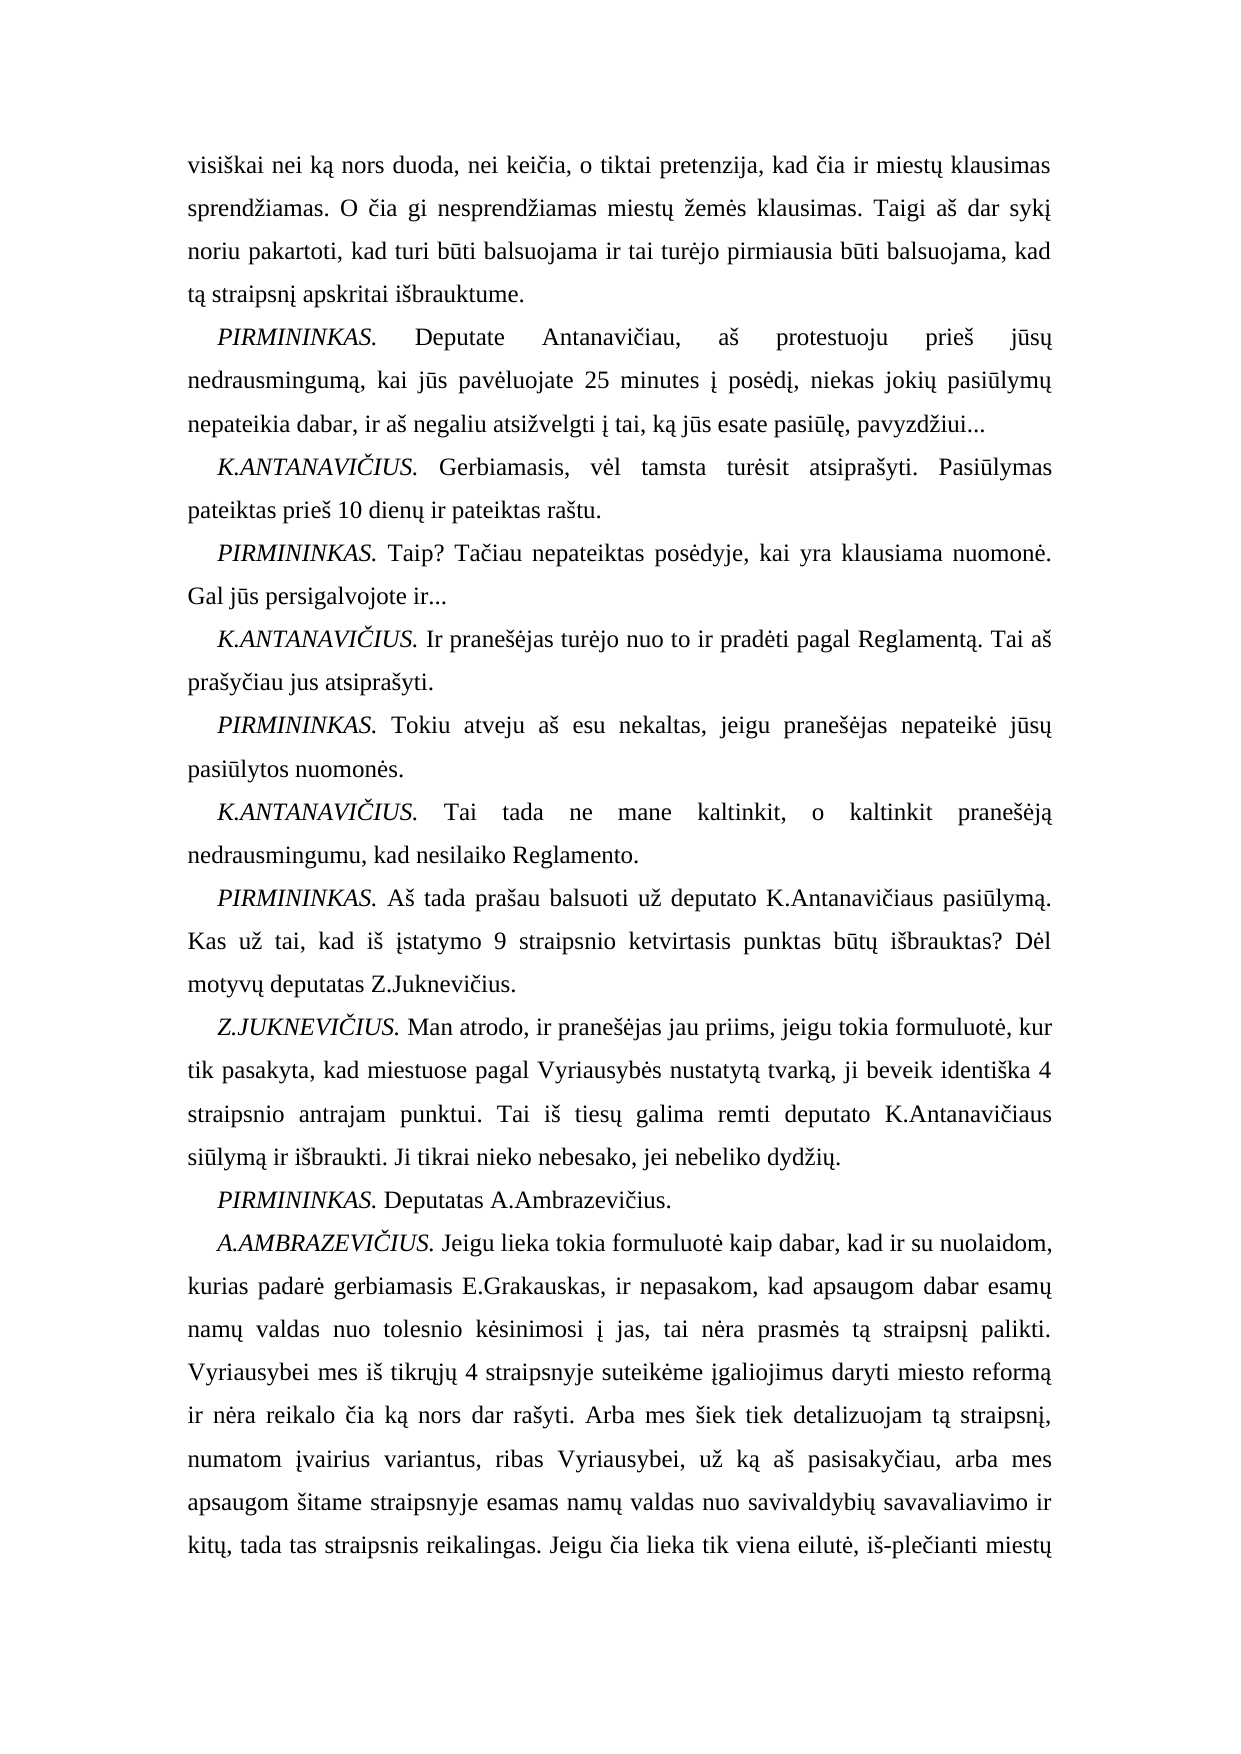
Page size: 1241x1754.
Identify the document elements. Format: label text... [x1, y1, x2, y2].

text PIRMININKAS. Tokiu atveju aš esu nekaltas, jeigu pranešėjas nepateikė jūsų pasiūlytos nuomonės. [187, 711, 1053, 782]
text A.AMBRAZEVIČIUS. Jeigu lieka tokia formuluotė kaip dabar, kad ir su nuolaidom, kurias padarė gerbiamasis E.Grakauskas, ir nepasakom, kad apsaugom dabar esamų namų valdas nuo tolesnio kėsinimosi į jas, tai nėra prasmės tą straipsnį palikti. Vyriausybei mes iš tikrųjų 4 straipsnyje suteikėme įgaliojimus daryti miesto reformą ir nėra reikalo čia ką nors dar rašyti. Arba mes šiek tiek detalizuojam tą straipsnį, numatom įvairius variantus, ribas Vyriausybei, už ką aš pasisakyčiau, arba mes apsaugom šitame straipsnyje esamas namų valdas nuo savivaldybių savavaliavimo ir kitų, tada tas straipsnis reikalingas. Jeigu čia lieka tik viena eilutė, iš-plečianti miestų [187, 1228, 1053, 1559]
text visiškai nei ką nors duoda, nei keičia, o tiktai pretenzija, kad čia ir miestų klausimas sprendžiamas. O čia gi nesprendžiamas miestų žemės klausimas. Taigi aš dar sykį noriu pakartoti, kad turi būti balsuojama ir tai turėjo pirmiausia būti balsuojama, kad tą straipsnį apskritai išbrauktume. [187, 150, 1053, 308]
text Z.JUKNEVIČIUS. Man atrodo, ir pranešėjas jau priims, jeigu tokia formuluotė, kur tik pasakyta, kad miestuose pagal Vyriausybės nustatytą tvarką, ji beveik identiška 4 straipsnio antrajam punktui. Tai iš tiesų galima remti deputato K.Antanavičiaus siūlymą ir išbraukti. Ji tikrai nieko nebesako, jei nebeliko dydžių. [187, 1012, 1053, 1171]
text PIRMININKAS. Deputatas A.Ambrazevičius. [187, 1185, 1053, 1214]
text K.ANTANAVIČIUS. Tai tada ne mane kaltinkit, o kaltinkit pranešėją nedrausmingumu, kad nesilaiko Reglamento. [187, 797, 1053, 869]
text K.ANTANAVIČIUS. Ir pranešėjas turėjo nuo to ir pradėti pagal Reglamentą. Tai aš prašyčiau jus atsiprašyti. [187, 624, 1053, 696]
text PIRMININKAS. Aš tada prašau balsuoti už deputato K.Antanavičiaus pasiūlymą. Kas už tai, kad iš įstatymo 9 straipsnio ketvirtasis punktas būtų išbrauktas? Dėl motyvų deputatas Z.Juknevičius. [187, 883, 1053, 998]
text K.ANTANAVIČIUS. Gerbiamasis, vėl tamsta turėsit atsiprašyti. Pasiūlymas pateiktas prieš 10 dienų ir pateiktas raštu. [187, 452, 1053, 524]
text PIRMININKAS. Taip? Tačiau nepateiktas posėdyje, kai yra klausiama nuomonė. Gal jūs persigalvojote ir... [187, 538, 1053, 610]
text PIRMININKAS. Deputate Antanavičiau, aš protestuoju prieš jūsų nedrausmingumą, kai jūs pavėluojate 25 minutes į posėdį, niekas jokių pasiūlymų nepateikia dabar, ir aš negaliu atsižvelgti į tai, ką jūs esate pasiūlę, pavyzdžiui... [187, 322, 1053, 437]
